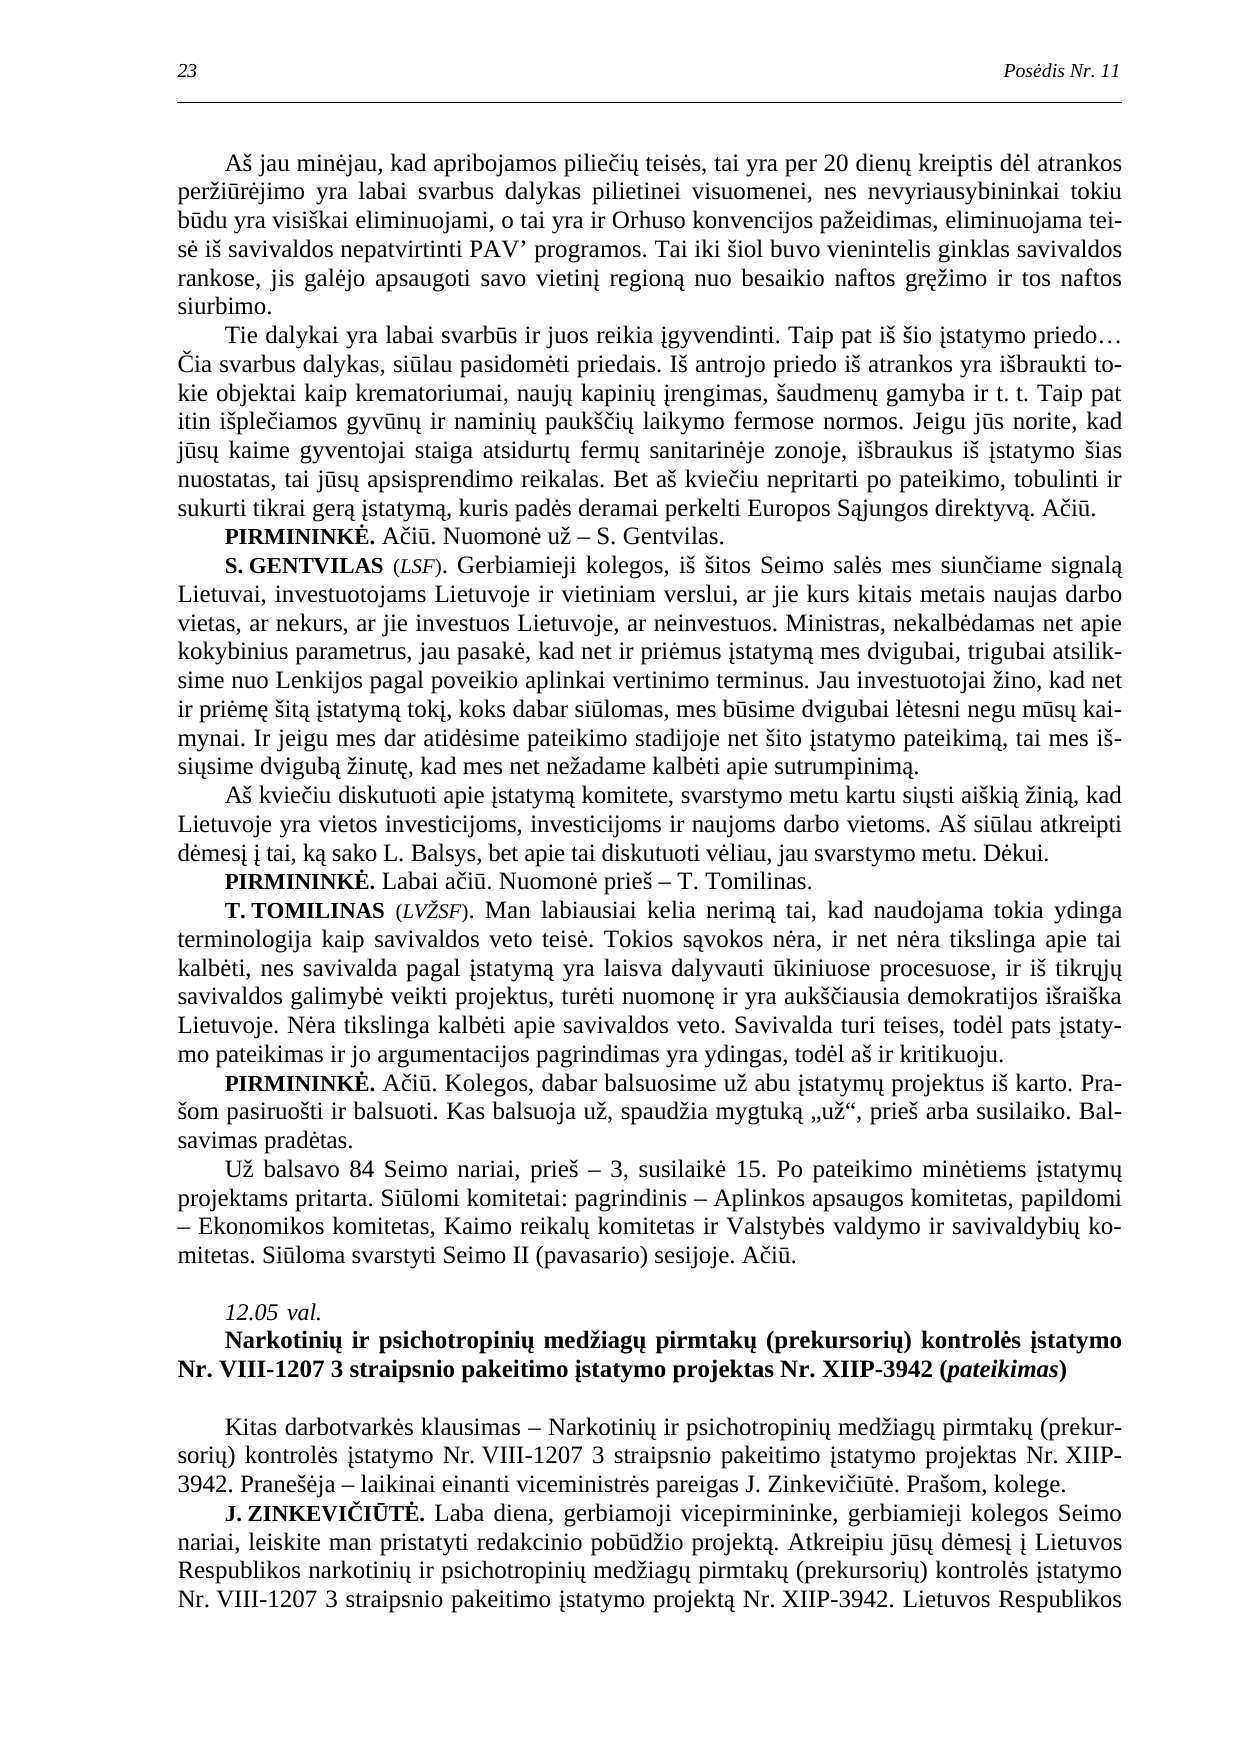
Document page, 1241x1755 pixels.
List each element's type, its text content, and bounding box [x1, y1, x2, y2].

text PIRMININKĖ. Ačiū. Ko­le­gos, da­bar bal­suo­si­me už abu įsta­ty­mų pro­jek­tus iš kar­to. Pra­šom pa­si­ruoš­ti ir bal­suo­ti. Kas bal­suo­ja už, spau­džia myg­tu­ką „už“, prieš ar­ba su­si­lai­ko. Bal­sa­vi­mas pra­dė­tas. [177, 1068, 1122, 1154]
text S. GENTVILAS (LSF). Ger­bia­mie­ji ko­le­gos, iš ši­tos Sei­mo sa­lės mes siun­čia­me sig­na­lą Lie­tu­vai, in­ves­tuo­to­jams Lie­tu­vo­je ir vie­ti­niam ver­slui, ar jie kurs ki­tais me­tais nau­jas dar­bo vie­tas, ar ne­kurs, ar jie in­ves­tuos Lie­tu­vo­je, ar ne­in­ves­tuos. Mi­nist­ras, ne­kal­bė­da­mas net apie ko­ky­bi­nius pa­ra­met­rus, jau pa­sa­kė, kad net ir pri­ėmus įsta­ty­mą mes dvi­gu­bai, tri­gu­bai at­si­lik­si­me nuo Len­ki­jos pa­gal po­vei­kio ap­lin­kai ver­ti­ni­mo ter­mi­nus. Jau in­ves­tuo­to­jai ži­no, kad net ir pri­ėmę ši­tą įsta­ty­mą to­kį, koks da­bar siū­lo­mas, mes bū­si­me dvi­gu­bai lė­tes­ni ne­gu mū­sų kai­my­nai. Ir jei­gu mes dar ati­dė­si­me pa­tei­ki­mo sta­di­jo­je net ši­to įsta­ty­mo pa­tei­ki­mą, tai mes iš­sių­si­me dvi­gu­bą ži­nu­tę, kad mes net ne­ža­da­me kal­bė­ti apie su­trum­pi­ni­mą. [177, 550, 1122, 780]
text Ki­tas dar­bo­tvarkės klau­si­mas – Nar­ko­ti­nių ir psi­chot­ro­pi­nių me­džia­gų pirm­ta­kų (pre­kur­so­rių) kon­tro­lės įsta­ty­mo Nr. VIII-1207 3 straips­nio pa­kei­ti­mo įsta­ty­mo pro­jek­tas Nr. XIIP-3942. Pra­ne­šė­ja – lai­ki­nai ei­nan­ti vi­ce­mi­nist­rės pa­rei­gas J. Zin­ke­vi­čiū­tė. Pra­šom, ko­le­ge. [177, 1412, 1122, 1498]
text T. TOMILINAS (LVŽSF). Man la­biau­siai ke­lia ne­ri­mą tai, kad nau­do­ja­ma to­kia ydin­ga ter­mi­no­lo­gi­ja kaip sa­vi­val­dos ve­to tei­sė. To­kios są­vo­kos nė­ra, ir net nė­ra tiks­lin­ga apie tai kal­bė­ti, nes sa­vi­val­da pa­gal įsta­ty­mą yra lais­va da­ly­vau­ti ūki­niuo­se pro­ce­suo­se, ir iš tik­rų­jų sa­vi­val­dos ga­li­my­bė veik­ti pro­jek­tus, tu­rė­ti nuo­mo­nę ir yra aukš­čiau­sia de­mo­kra­tijos iš­raiš­ka Lie­tu­vo­je. Nė­ra tiks­lin­ga kal­bė­ti apie sa­vi­val­dos ve­to. Sa­vi­val­da tu­ri tei­ses, to­dėl pats įsta­ty­mo pa­tei­ki­mas ir jo ar­gu­men­ta­ci­jos pa­grin­di­mas yra ydin­gas, to­dėl aš ir kri­ti­kuo­ju. [177, 895, 1122, 1068]
text 12.05 val. [224, 1298, 1122, 1325]
text PIRMININKĖ. Ačiū. Nuo­mo­nė už – S. Gent­vi­las. [177, 521, 1122, 550]
text Aš kvie­čiu dis­ku­tuo­ti apie įsta­ty­mą ko­mi­te­te, svars­ty­mo me­tu kar­tu siųs­ti aiš­kią ži­nią, kad Lie­tu­vo­je yra vie­tos in­ves­ti­ci­joms, in­ves­ti­ci­joms ir nau­joms dar­bo vie­toms. Aš siū­lau at­kreip­ti dė­me­sį į tai, ką sa­ko L. Bal­sys, bet apie tai dis­ku­tuo­ti vė­liau, jau svars­ty­mo me­tu. Dė­kui. [177, 780, 1122, 866]
text Nar­ko­ti­nių ir psi­chot­ro­pi­nių me­džia­gų pirm­ta­kų (pre­kur­so­rių) kon­tro­lės įsta­ty­mo Nr. VIII-1207 3 straips­nio pa­kei­ti­mo įsta­ty­mo pro­jek­tas Nr. XIIP-3942 (pa­tei­ki­mas) [177, 1325, 1122, 1383]
text Už bal­sa­vo 84 Sei­mo na­riai, prieš – 3, su­si­lai­kė 15. Po pa­tei­ki­mo mi­nė­tiems įsta­ty­mų pro­jek­tams pri­tar­ta. Siū­lo­mi ko­mi­te­tai: pa­grin­di­nis – Ap­lin­kos ap­sau­gos ko­mi­te­tas, pa­pil­do­mi – Eko­no­mi­kos ko­mi­te­tas, Kai­mo rei­ka­lų ko­mi­te­tas ir Vals­ty­bės val­dy­mo ir sa­vi­val­dy­bių ko­mi­te­tas. Siū­lo­ma svars­ty­ti Sei­mo II (pa­va­sa­rio) se­si­jo­je. Ačiū. [177, 1154, 1122, 1269]
text PIRMININKĖ. La­bai ačiū. Nuo­mo­nė prieš – T. To­mi­li­nas. [177, 866, 1122, 895]
text J. ZINKEVIČIŪTĖ. La­ba die­na, ger­bia­mo­ji vi­ce­pir­mi­nin­ke, ger­bia­mie­ji ko­le­gos Sei­mo na­riai, leis­ki­te man pri­sta­ty­ti re­dak­ci­nio po­bū­džio pro­jek­tą. At­krei­piu jū­sų dė­me­sį į Lie­tu­vos Res­pub­li­kos nar­ko­ti­nių ir psi­chot­ro­pi­nių me­džia­gų pirm­ta­kų (pre­kur­so­rių) kon­tro­lės įsta­ty­mo Nr. VIII-1207 3 straips­nio pa­kei­ti­mo įsta­ty­mo pro­jek­tą Nr. XIIP-3942. Lie­tu­vos Res­pub­li­kos [177, 1498, 1122, 1613]
text Aš jau mi­nė­jau, kad ap­ri­bo­ja­mos pi­lie­čių tei­sės, tai yra per 20 die­nų kreip­tis dėl at­ran­kos per­žiū­rė­ji­mo yra la­bai svar­bus da­ly­kas pi­lie­ti­nei vi­suo­me­nei, nes ne­vy­riau­sy­bi­nin­kai to­kiu būdu yra vi­siš­kai eli­mi­nuo­ja­mi, o tai yra ir Or­hu­so kon­ven­ci­jos pa­žei­di­mas, eli­mi­nuo­ja­ma tei­sė iš sa­vi­val­dos ne­pa­tvir­tin­ti PAV’ pro­gra­mos. Tai iki šiol bu­vo vie­nin­te­lis gin­klas sa­vi­val­dos ran­ko­se, jis ga­lė­jo ap­sau­go­ti sa­vo vie­ti­nį re­gio­ną nuo be­sai­kio naf­tos grę­ži­mo ir tos naf­tos siur­bi­mo. [177, 148, 1122, 320]
text Tie da­ly­kai yra la­bai svar­būs ir juos rei­kia įgy­ven­din­ti. Taip pat iš šio įsta­ty­mo prie­do… Čia svar­bus da­ly­kas, siū­lau pa­si­do­mė­ti prie­dais. Iš ant­ro­jo prie­do iš at­ran­kos yra iš­brauk­ti to­kie ob­jek­tai kaip kre­ma­to­riu­mai, nau­jų ka­pi­nių įren­gi­mas, šaud­me­nų ga­my­ba ir t. t. Taip pat itin iš­ple­čia­mos gy­vū­nų ir na­mi­nių paukš­čių lai­ky­mo fer­mo­se nor­mos. Jei­gu jūs no­ri­te, kad jū­sų kai­me gy­ven­to­jai stai­ga at­si­dur­tų fer­mų sa­ni­ta­ri­nė­je zo­no­je, iš­brau­kus iš įsta­ty­mo šias nuo­sta­tas, tai jū­sų ap­si­spren­di­mo rei­ka­las. Bet aš kvie­čiu ne­pri­tar­ti po pa­tei­ki­mo, to­bu­lin­ti ir su­kur­ti tik­rai ge­rą įsta­ty­mą, ku­ris pa­dės de­ra­mai per­kel­ti Eu­ro­pos Są­jun­gos di­rek­ty­vą. Ačiū. [177, 320, 1122, 521]
